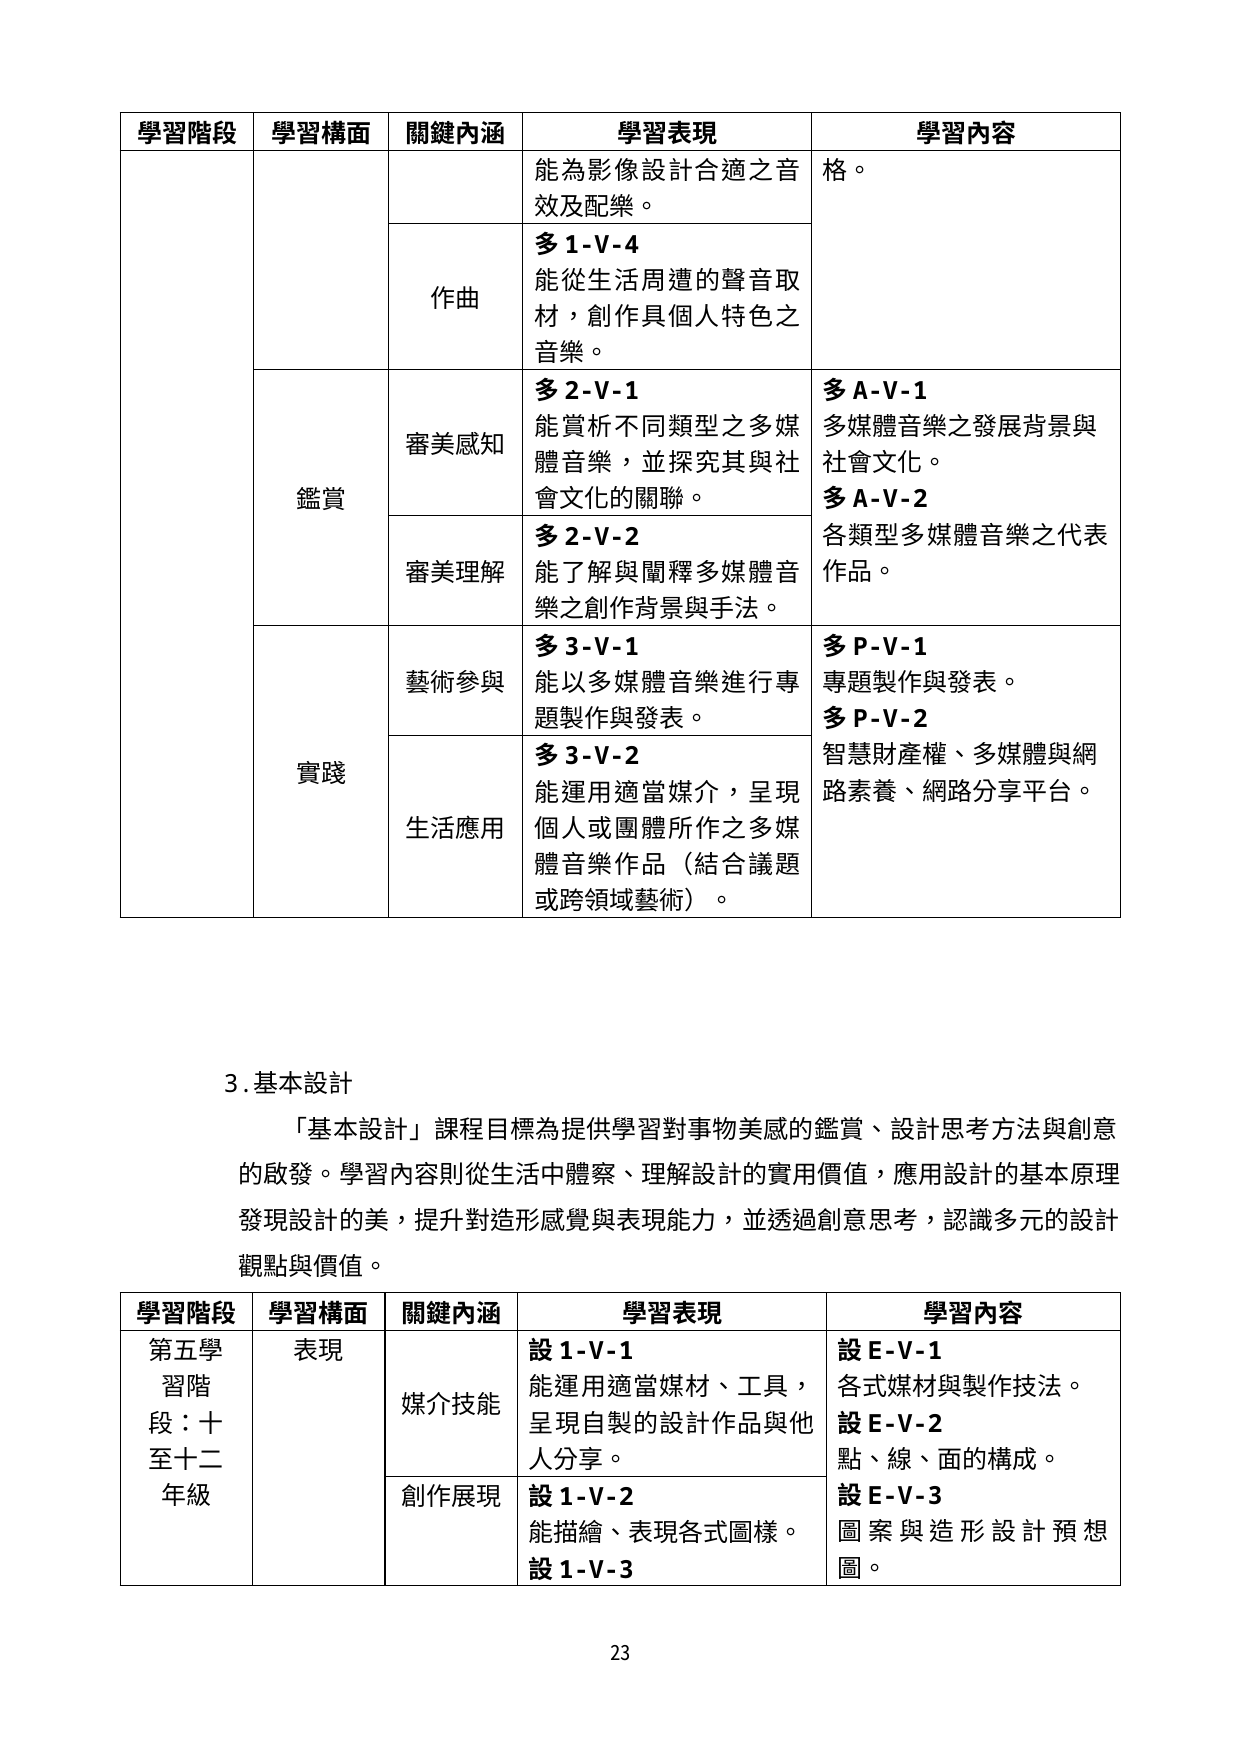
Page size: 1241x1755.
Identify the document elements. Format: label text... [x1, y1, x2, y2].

table_header 學習構面 [253, 1293, 384, 1329]
table_cell 能為影像設計合適之音效及配樂。 [523, 151, 811, 223]
table_cell 第五學習階段：十至十二年級 [121, 1331, 252, 1585]
table_cell [389, 151, 522, 223]
table_cell 設1-V-2 能描繪、表現各式圖樣。 設1-V-3 [518, 1477, 826, 1585]
table_cell 實踐 [254, 626, 388, 917]
text 3.基本設計 [169, 1056, 1120, 1101]
table_cell 多3-V-1 能以多媒體音樂進行專題製作與發表。 [523, 626, 811, 735]
table_header 學習表現 [523, 113, 811, 149]
text 「基本設計」課程目標為提供學習對事物美感的鑑賞、設計思考方法與創意的啟發。學習內容則從生活中體察、理解設計的實用價值，應用設計的基本原理發現設計的美，提升對造形感覺與表現能力，並透過創意思考，認識多元的設計觀點與價值。 [238, 1101, 1120, 1285]
table_header 學習表現 [518, 1293, 826, 1329]
table_cell 表現 [253, 1331, 384, 1585]
table_cell 多A-V-1 多媒體音樂之發展背景與社會文化。 多A-V-2 各類型多媒體音樂之代表作品。 [812, 370, 1120, 625]
table_cell 鑑賞 [254, 370, 388, 625]
table_cell 多P-V-1 專題製作與發表。 多P-V-2 智慧財產權、多媒體與網路素養、網路分享平台。 [812, 626, 1120, 917]
table_header 關鍵內涵 [389, 113, 522, 149]
table_header 關鍵內涵 [386, 1293, 517, 1329]
table_cell [254, 151, 388, 369]
table_cell 審美理解 [389, 516, 522, 625]
table_cell 多3-V-2 能運用適當媒介，呈現個人或團體所作之多媒體音樂作品（結合議題或跨領域藝術）。 [523, 736, 811, 917]
table_cell 審美感知 [389, 370, 522, 515]
table_cell 多2-V-2 能了解與闡釋多媒體音樂之創作背景與手法。 [523, 516, 811, 625]
table_cell 設E-V-1 各式媒材與製作技法。 設E-V-2 點、線、面的構成。 設E-V-3 圖案與造形設計預想圖。 [827, 1331, 1120, 1585]
table_cell 設1-V-1 能運用適當媒材、工具，呈現自製的設計作品與他人分享。 [518, 1331, 826, 1476]
table_cell [121, 151, 253, 917]
table_cell 媒介技能 [386, 1331, 517, 1476]
table_header 學習內容 [827, 1293, 1120, 1329]
table_cell 作曲 [389, 224, 522, 369]
table_cell 多2-V-1 能賞析不同類型之多媒體音樂，並探究其與社會文化的關聯。 [523, 370, 811, 515]
table_header 學習內容 [812, 113, 1120, 149]
table_cell 藝術參與 [389, 626, 522, 735]
table_cell 創作展現 [386, 1477, 517, 1585]
table_header 學習構面 [254, 113, 388, 149]
table_header 學習階段 [121, 1293, 252, 1329]
table_cell 格。 [812, 151, 1120, 369]
table_cell 多1-V-4 能從生活周遭的聲音取材，創作具個人特色之音樂。 [523, 224, 811, 369]
table_header 學習階段 [121, 113, 253, 149]
table_cell 生活應用 [389, 736, 522, 917]
